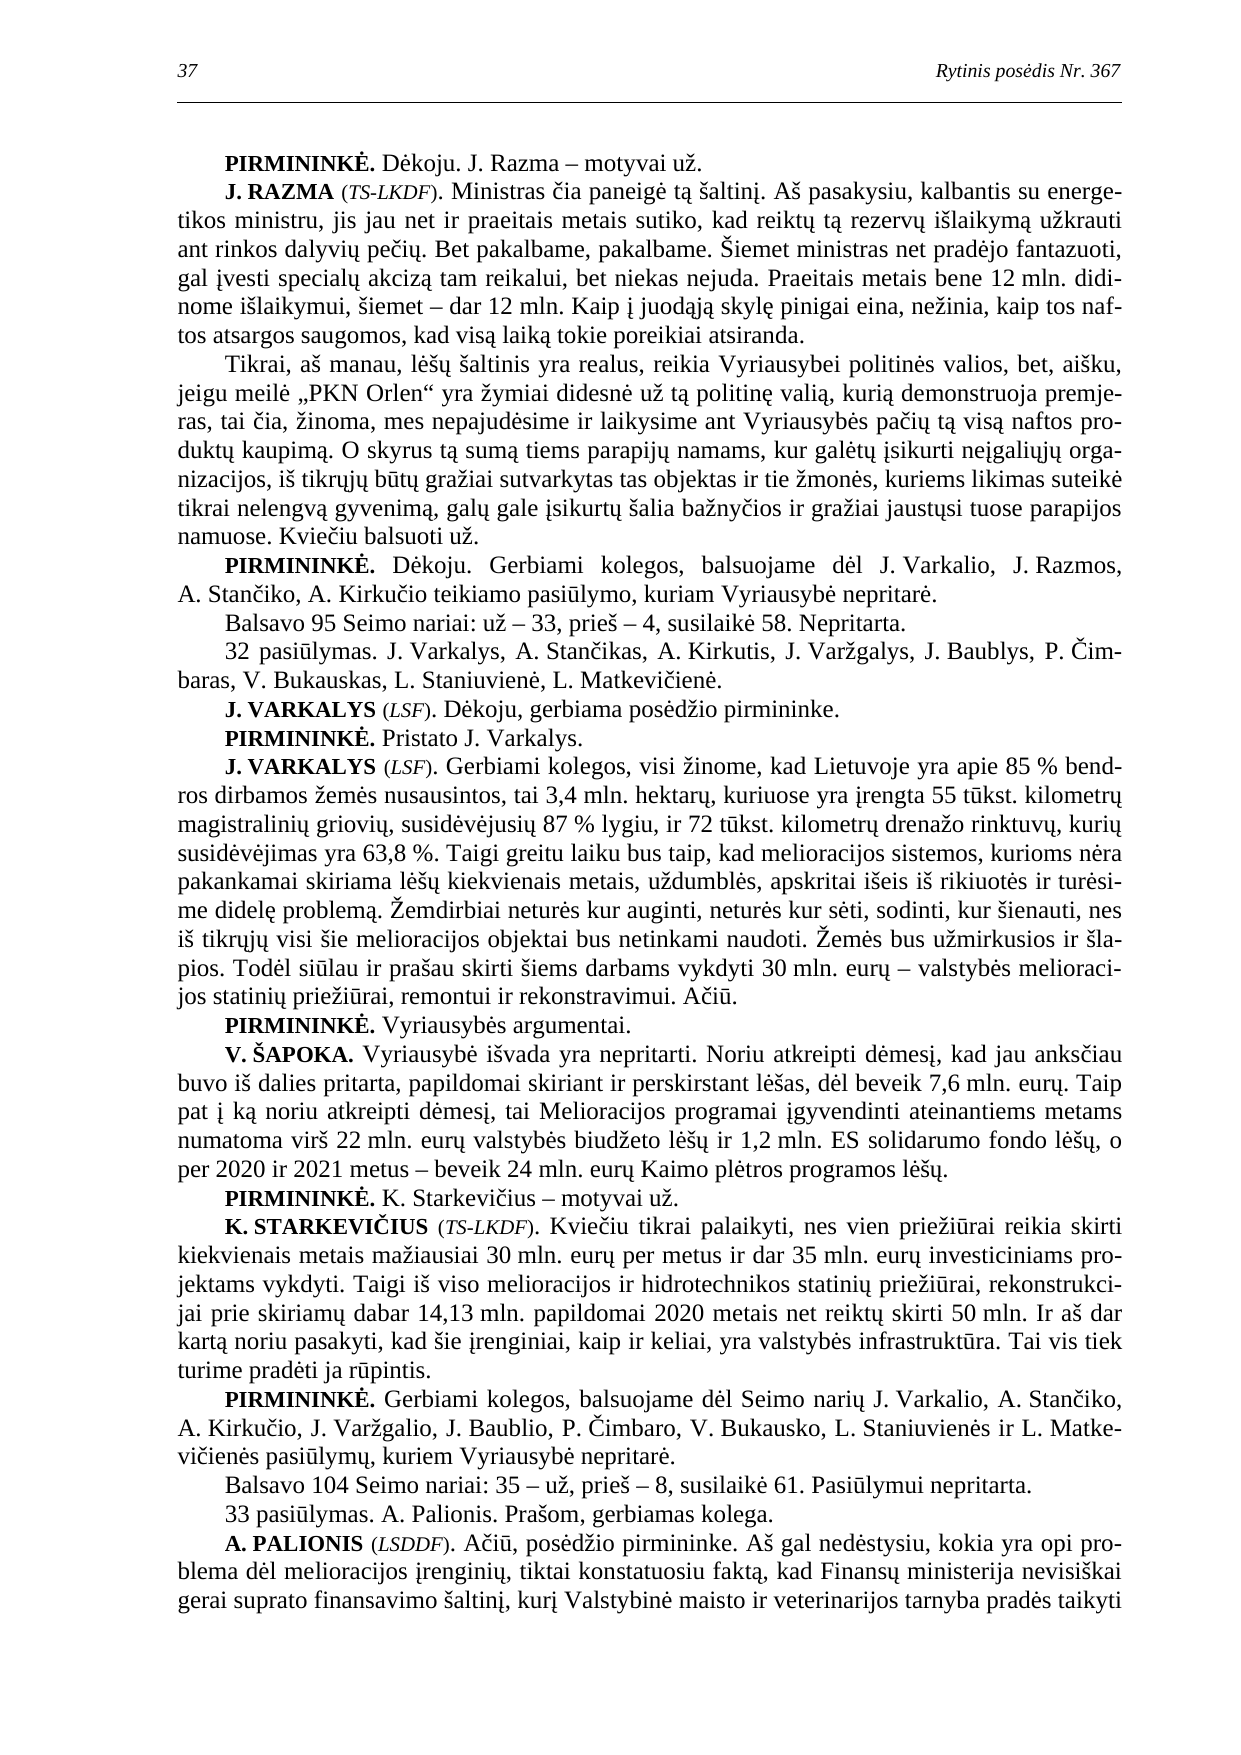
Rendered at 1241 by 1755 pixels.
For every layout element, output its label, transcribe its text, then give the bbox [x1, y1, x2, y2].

text PIRMININKĖ. K. Star­ke­vi­čius – mo­ty­vai už. [177, 1183, 1122, 1211]
text J. RAZMA (TS-LKDF). Mi­nist­ras čia pa­nei­gė tą šal­ti­nį. Aš pa­saky­siu, kal­ban­tis su ener­ge­ti­kos mi­nist­ru, jis jau net ir pra­ei­tais me­tais su­ti­ko, kad reik­tų tą re­zer­vų iš­lai­ky­mą už­krau­ti ant rin­kos da­ly­vių pe­čių. Bet pa­kal­ba­me, pa­kal­ba­me. Šie­met mi­nist­ras net pra­dė­jo fan­ta­zuo­ti, gal įves­ti spe­cia­lų ak­ci­zą tam rei­ka­lui, bet nie­kas ne­ju­da. Pra­ei­tais me­tais be­ne 12 mln. di­di­no­me iš­lai­ky­mui, šie­met – dar 12 mln. Kaip į juo­dą­ją sky­lę pi­ni­gai ei­na, ne­ži­nia, kaip tos naf­tos at­sar­gos sau­go­mos, kad vi­są lai­ką to­kie po­rei­kiai at­si­ran­da. [177, 176, 1122, 349]
text K. STARKEVIČIUS (TS-LKDF). Kvie­čiu tik­rai pa­lai­ky­ti, nes vien prie­žiū­rai rei­kia skir­ti kiek­vie­nais me­tais ma­žiau­siai 30 mln. eu­rų per me­tus ir dar 35 mln. eu­rų in­ves­ti­ci­niams pro­jek­tams vyk­dy­ti. Tai­gi iš vi­so me­lio­ra­ci­jos ir hid­ro­tech­ni­kos sta­ti­nių prie­žiū­rai, re­konst­ruk­ci­jai prie ski­ria­mų da­bar 14,13 mln. pa­pil­do­mai 2020 me­tais net reik­tų skir­ti 50 mln. Ir aš dar kar­tą no­riu pa­sa­ky­ti, kad šie įren­gi­niai, kaip ir ke­liai, yra vals­ty­bės in­fra­struk­tū­ra. Tai vis tiek tu­ri­me pra­dė­ti ja rū­pin­tis. [177, 1211, 1122, 1384]
text Bal­sa­vo 95 Sei­mo na­riai: už – 33, prieš – 4, su­si­lai­kė 58. Ne­pri­tar­ta. [177, 608, 1122, 636]
text Bal­sa­vo 104 Sei­mo na­riai: 35 – už, prieš – 8, su­si­lai­kė 61. Pa­siū­ly­mui ne­pri­tar­ta. [177, 1470, 1122, 1499]
text J. VARKALYS (LSF). Dė­ko­ju, ger­bia­ma po­sė­džio pir­mi­nin­ke. [177, 694, 1122, 723]
text 33 pa­siū­ly­mas. A. Pa­lio­nis. Pra­šom, ger­bia­mas ko­le­ga. [177, 1499, 1122, 1528]
text J. VARKALYS (LSF). Ger­bia­mi ko­le­gos, vi­si ži­no­me, kad Lie­tu­vo­je yra apie 85 % ben­d­ros dir­ba­mos že­mės nu­sau­sin­tos, tai 3,4 mln. hek­ta­rų, ku­riuo­se yra įreng­ta 55 tūkst. ki­lo­me­t­rų ma­gist­ra­li­nių grio­vių, su­si­dė­vė­ju­sių 87 % ly­giu, ir 72 tūkst. ki­lo­met­rų dre­na­žo rink­tu­vų, ku­rių su­si­dė­vė­ji­mas yra 63,8 %. Tai­gi grei­tu lai­ku bus taip, kad me­lio­ra­ci­jos sis­te­mos, ku­rioms nė­ra pa­kan­ka­mai ski­ria­ma lė­šų kiek­vie­nais me­tais, už­dum­blės, ap­skri­tai iš­eis iš ri­kiuo­tės ir tu­rė­si­me di­de­lę pro­ble­mą. Žem­dir­biai ne­tu­rės kur au­gin­ti, ne­tu­rės kur sė­ti, so­din­ti, kur šie­nau­ti, nes iš tik­rų­jų vi­si šie me­lio­ra­ci­jos ob­jek­tai bus ne­tin­ka­mi nau­do­ti. Že­mės bus už­mir­ku­sios ir šla­pios. To­dėl siū­lau ir pra­šau skir­ti šiems dar­bams vyk­dy­ti 30 mln. eu­rų – vals­ty­bės me­lio­ra­ci­jos sta­ti­nių prie­žiū­rai, re­mon­tui ir re­konst­ra­vi­mui. Ačiū. [177, 751, 1122, 1010]
text PIRMININKĖ. Dė­ko­ju. J. Raz­ma – mo­ty­vai už. [177, 148, 1122, 176]
text A. PALIONIS (LSDDF). Ačiū, po­sė­džio pir­mi­nin­ke. Aš gal ne­dės­ty­siu, ko­kia yra opi pro­ble­ma dėl me­lio­ra­ci­jos įren­gi­nių, tik­tai kon­sta­tuo­siu fak­tą, kad Fi­nan­sų mi­nis­te­ri­ja ne­vi­siš­kai ge­rai su­pra­to fi­nan­sa­vi­mo šal­ti­nį, ku­rį Vals­ty­bi­nė mais­to ir ve­te­ri­na­ri­jos tar­ny­ba pra­dės tai­ky­ti [177, 1528, 1122, 1614]
text Tik­rai, aš ma­nau, lė­šų šal­ti­nis yra re­a­lus, rei­kia Vy­riau­sy­bei po­li­ti­nės va­lios, bet, aiš­ku, jei­gu mei­lė „PKN Or­len“ yra žy­miai di­des­nė už tą po­li­ti­nę va­lią, ku­rią de­monst­ruo­ja prem­je­ras, tai čia, ži­no­ma, mes ne­pa­ju­dė­si­me ir lai­ky­si­me ant Vy­riau­sy­bės pa­čių tą vi­są naf­tos pro­duk­tų kau­pi­mą. O sky­rus tą su­mą tiems pa­ra­pi­jų na­mams, kur ga­lė­tų įsi­kur­ti ne­įga­lių­jų or­ga­ni­za­ci­jos, iš tik­rų­jų bū­tų gra­žiai su­tvar­ky­tas tas ob­jek­tas ir tie žmo­nės, ku­riems li­ki­mas su­tei­kė tik­rai ne­leng­vą gy­ve­ni­mą, ga­lų ga­le įsi­kur­tų ša­lia baž­ny­čios ir gra­žiai jaus­tų­si tuo­se pa­ra­pi­jos na­muo­se. Kvie­čiu bal­suo­ti už. [177, 349, 1122, 550]
text PIRMININKĖ. Ger­bia­mi ko­le­gos, bal­suo­ja­me dėl Sei­mo na­rių J. Var­ka­lio, A. Stan­či­ko, A. Kir­ku­čio, J. Varž­ga­lio, J. Baub­lio, P. Čim­ba­ro, V. Bu­kaus­ko, L. Sta­niu­vie­nės ir L. Mat­ke­vi­čie­nės pa­siū­ly­mų, ku­riem Vy­riau­sy­bė ne­pri­ta­rė. [177, 1384, 1122, 1470]
text PIRMININKĖ. Pri­sta­to J. Var­ka­lys. [177, 723, 1122, 751]
text PIRMININKĖ. Dė­ko­ju. Ger­bia­mi ko­le­gos, bal­suo­ja­me dėl J. Var­ka­lio, J. Raz­mos, A. Stan­či­ko, A. Kir­ku­čio tei­kia­mo pa­siū­ly­mo, ku­riam Vy­riau­sy­bė ne­pri­ta­rė. [177, 550, 1122, 608]
text 32 pa­siū­ly­mas. J. Var­ka­lys, A. Stan­či­kas, A. Kir­ku­tis, J. Varž­ga­lys, J. Baub­lys, P. Čim­ba­ras, V. Bu­kaus­kas, L. Sta­niu­vie­nė, L. Mat­ke­vi­čie­nė. [177, 636, 1122, 694]
text V. ŠAPOKA. Vy­riau­sy­bė iš­va­da yra ne­pri­tar­ti. No­riu at­kreip­ti dė­me­sį, kad jau anks­čiau bu­vo iš da­lies pri­tar­ta, pa­pil­do­mai ski­riant ir per­skirs­tant lė­šas, dėl be­veik 7,6 mln. eu­rų. Taip pat į ką no­riu at­kreip­ti dė­me­sį, tai Me­lio­ra­ci­jos pro­gra­mai įgy­ven­din­ti at­ei­nan­tiems me­tams nu­ma­to­ma virš 22 mln. eu­rų vals­ty­bės biu­dže­to lė­šų ir 1,2 mln. ES so­li­da­ru­mo fon­do lė­šų, o per 2020 ir 2021 me­tus – be­veik 24 mln. eu­rų Kai­mo plėt­ros pro­gra­mos lė­šų. [177, 1039, 1122, 1183]
text PIRMININKĖ. Vy­riau­sy­bės ar­gu­men­tai. [177, 1010, 1122, 1039]
